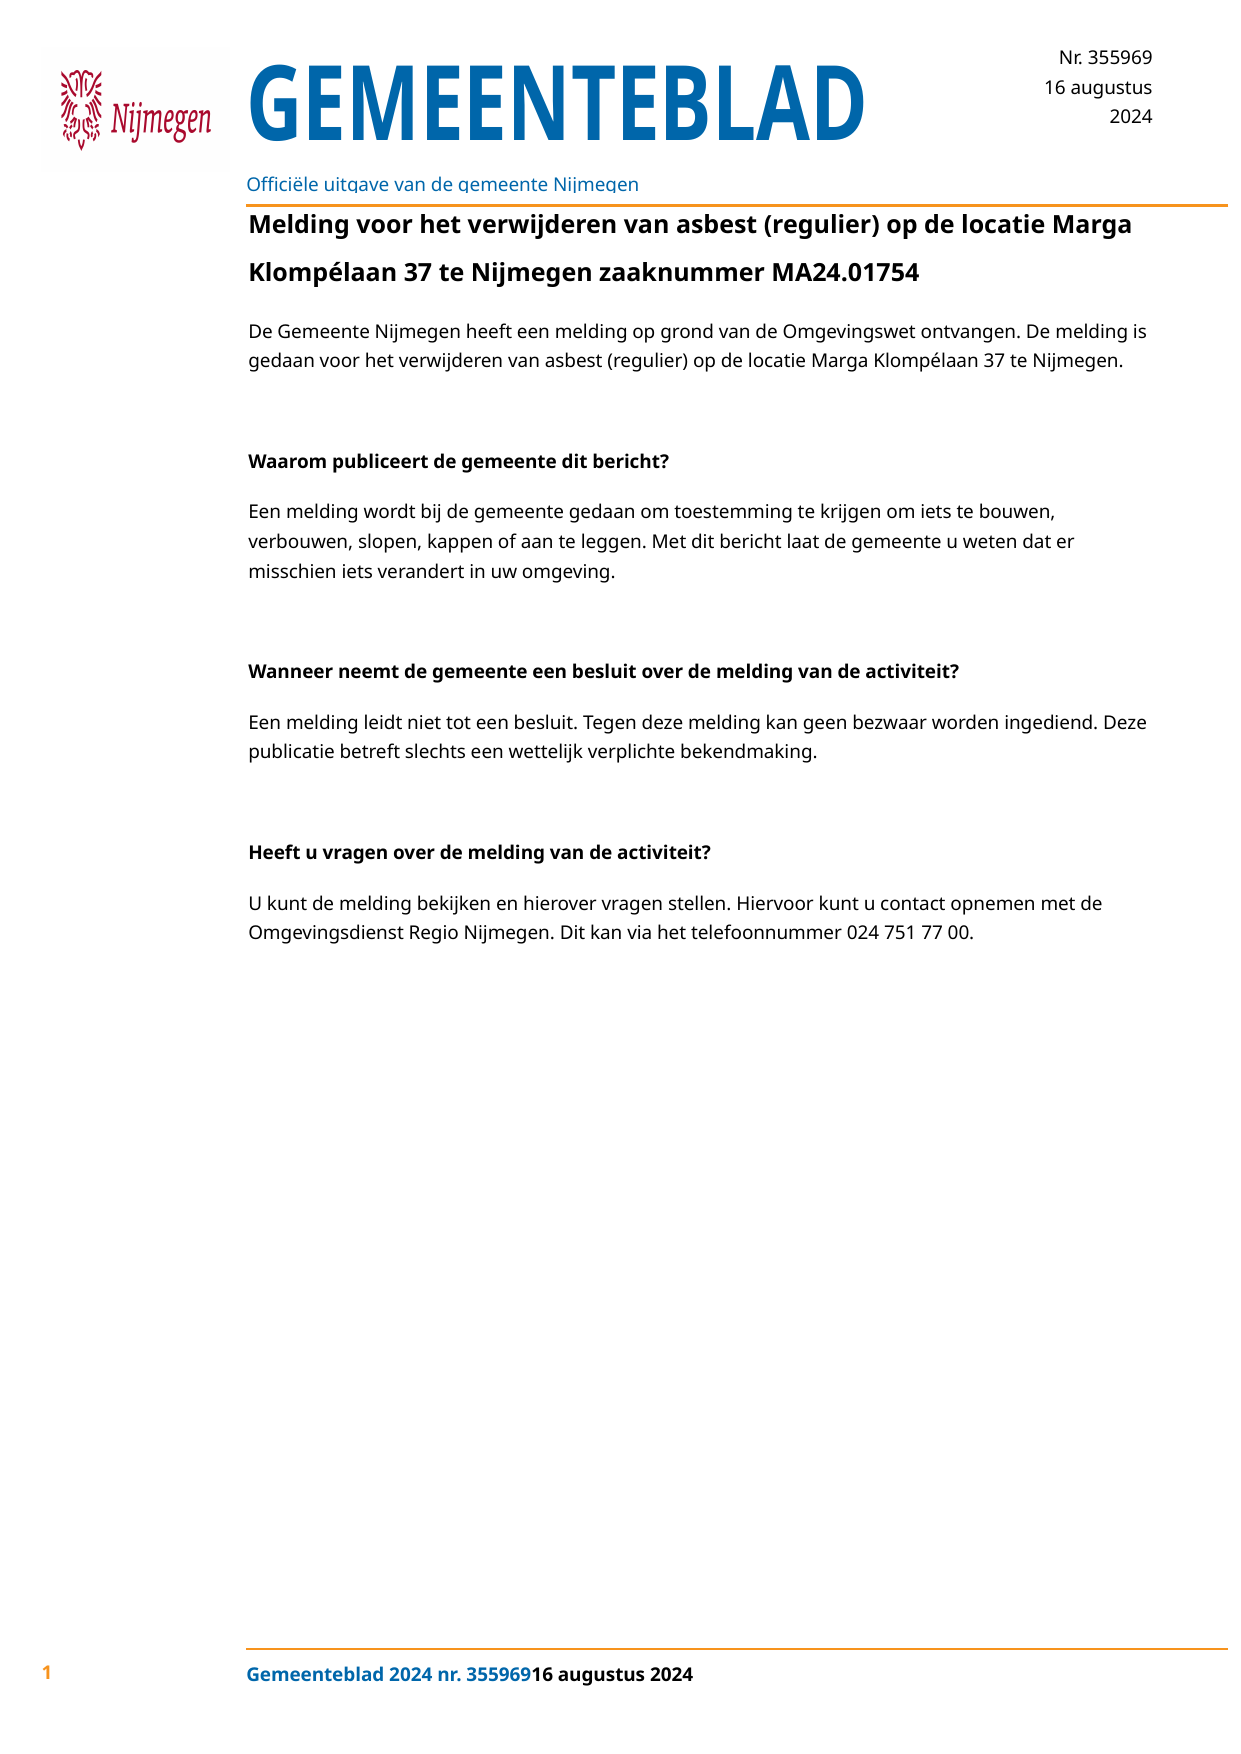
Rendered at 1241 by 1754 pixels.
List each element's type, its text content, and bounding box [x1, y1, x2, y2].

text Een melding leidt niet tot een besluit. Tegen deze melding kan geen bezwaar worden ingediend. Deze publicatie betreft slechts een wettelijk verplichte bekendmaking. [248, 709, 1152, 764]
text Een melding wordt bij de gemeente gedaan om toestemming te krijgen om iets te bouwen, verbouwen, slopen, kappen of aan te leggen. Met dit bericht laat de gemeente u weten dat er misschien iets verandert in uw omgeving. [248, 499, 1152, 584]
text De Gemeente Nijmegen heeft een melding op grond van de Omgevingswet ontvangen. De melding is gedaan voor het verwijderen van asbest (regulier) op de locatie Marga Klompélaan 37 te Nijmegen. [248, 318, 1152, 373]
text Melding voor het verwijderen van asbest (regulier) op de locatie Marga Klompélaan 37 te Nijmegen zaaknummer MA24.01754 [248, 207, 1152, 288]
text Waarom publiceert de gemeente dit bericht? [248, 448, 1152, 474]
text Heeft u vragen over de melding van de activiteit? [248, 839, 1152, 865]
text U kunt de melding bekijken en hierover vragen stellen. Hiervoor kunt u contact opnemen met de Omgevingsdienst Regio Nijmegen. Dit kan via het telefoonnummer 024 751 77 00. [248, 890, 1152, 945]
text Wanneer neemt de gemeente een besluit over de melding van de activiteit? [248, 659, 1152, 684]
picture [41, 47, 231, 172]
